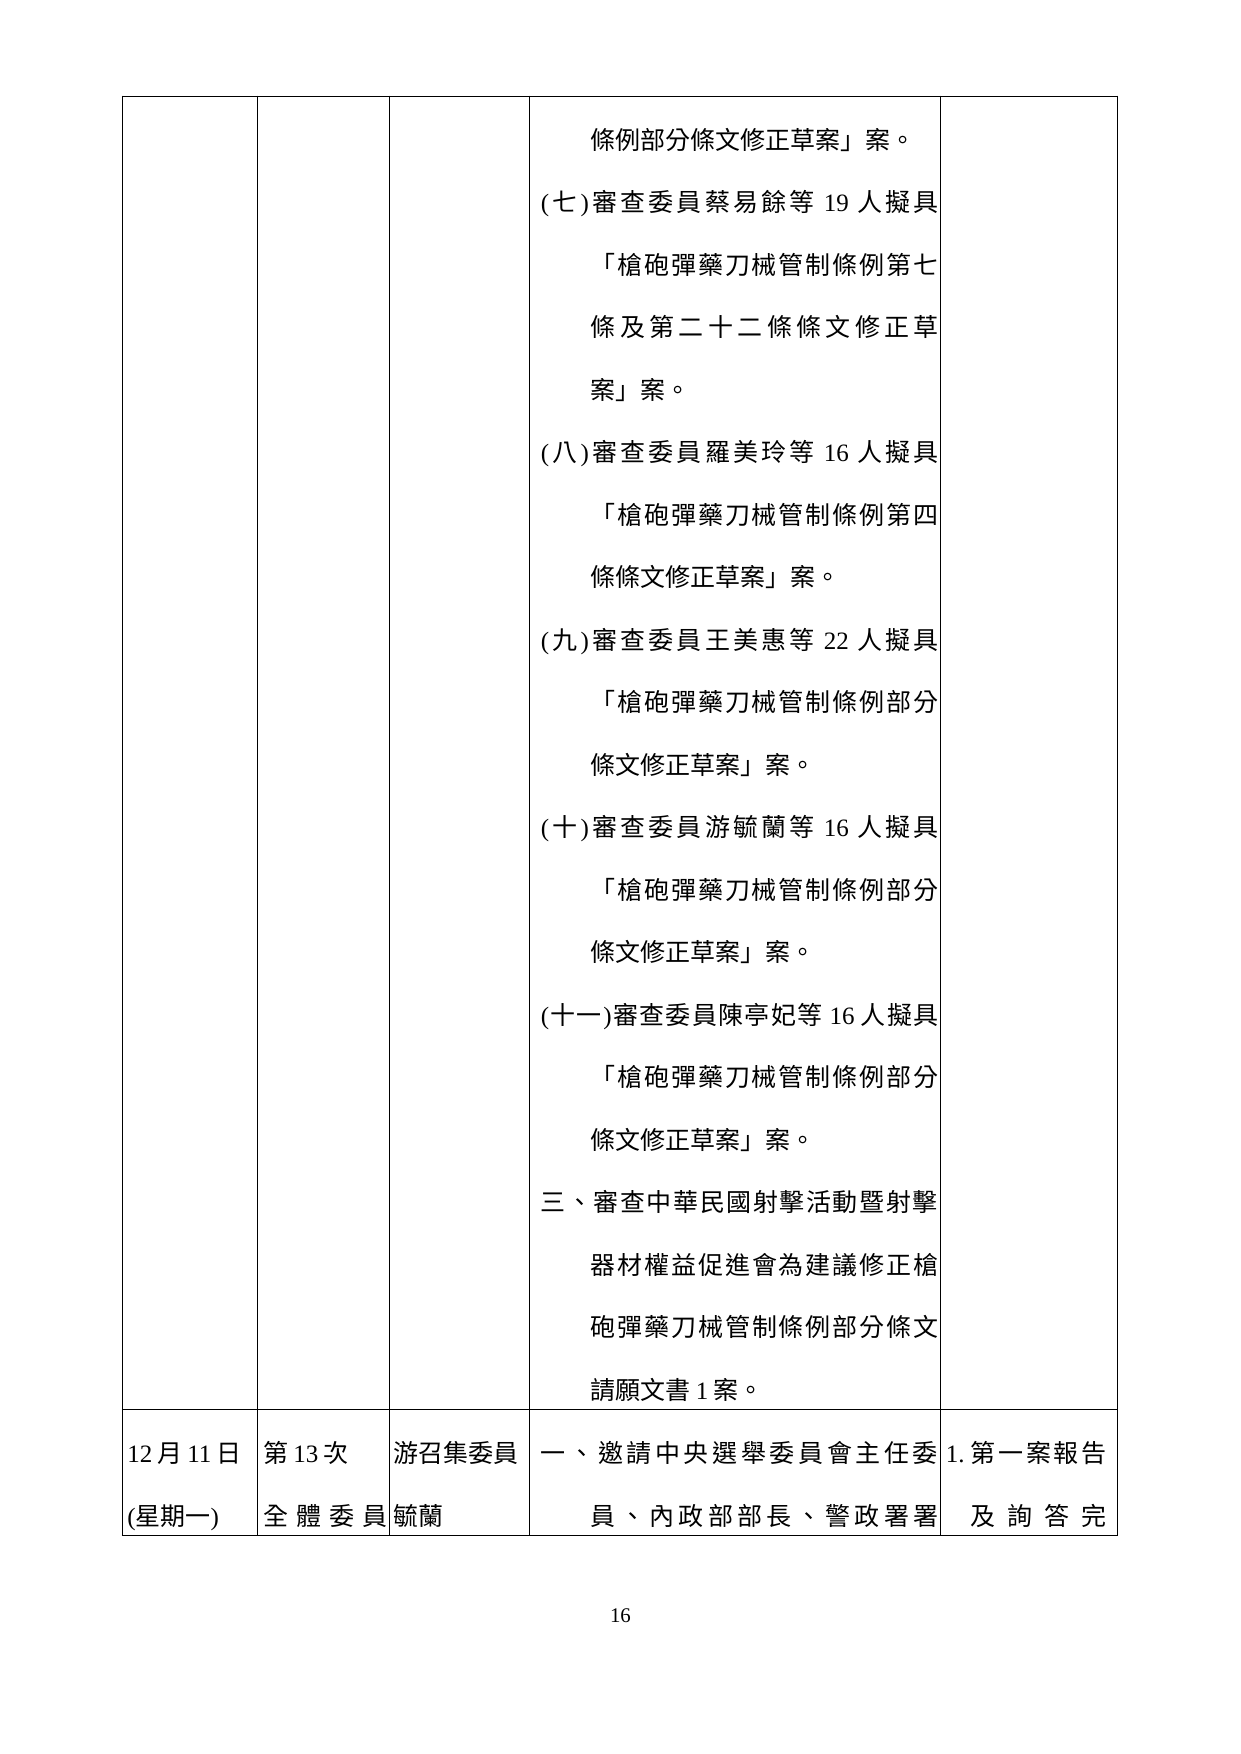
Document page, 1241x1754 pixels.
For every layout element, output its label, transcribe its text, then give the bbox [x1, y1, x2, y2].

table_cell 第一案併案審查完竣，不須交由黨團協商。 第二案併案審查完竣，不須交由黨團協商。 第三案不成為議案，送由程序委員會報請院會存查。 [941, 97, 1117, 1409]
table_cell 游召集委員 毓蘭 [390, 1410, 529, 1535]
table_cell [258, 97, 389, 1409]
table_cell 一、邀請中央選舉委員會主任委員、內政部部長、警政署署 [530, 1410, 940, 1535]
table_cell 第13次 全體委員 [258, 1410, 389, 1535]
table_cell 12月11日 (星期一) [123, 1410, 257, 1535]
table_cell [123, 97, 257, 1409]
table_cell 條例部分條文修正草案」案。 (七)審查委員蔡易餘等19人擬具「槍砲彈藥刀械管制條例第七條及第二十二條條文修正草案」案。 (八)審查委員羅美玲等16人擬具「槍砲彈藥刀械管制條例第四條條文修正草案」案。 (九)審查委員王美惠等22人擬具「槍砲彈藥刀械管制條例部分條文修正草案」案。 (十)審查委員游毓蘭等16人擬具「槍砲彈藥刀械管制條例部分條文修正草案」案。 (十一)審查委員陳亭妃等16人擬具「槍砲彈藥刀械管制條例部分條文修正草案」案。 三、審查中華民國射擊活動暨射擊器材權益促進會為建議修正槍砲彈藥刀械管制條例部分條文請願文書1案。 [530, 97, 940, 1409]
table_cell 第一案報告及詢答完畢。 第二案併案審查完竣，不須交由黨團協商。 第三案及第四案均另定期繼續審查。 [941, 1410, 1117, 1535]
table_cell [390, 97, 529, 1409]
